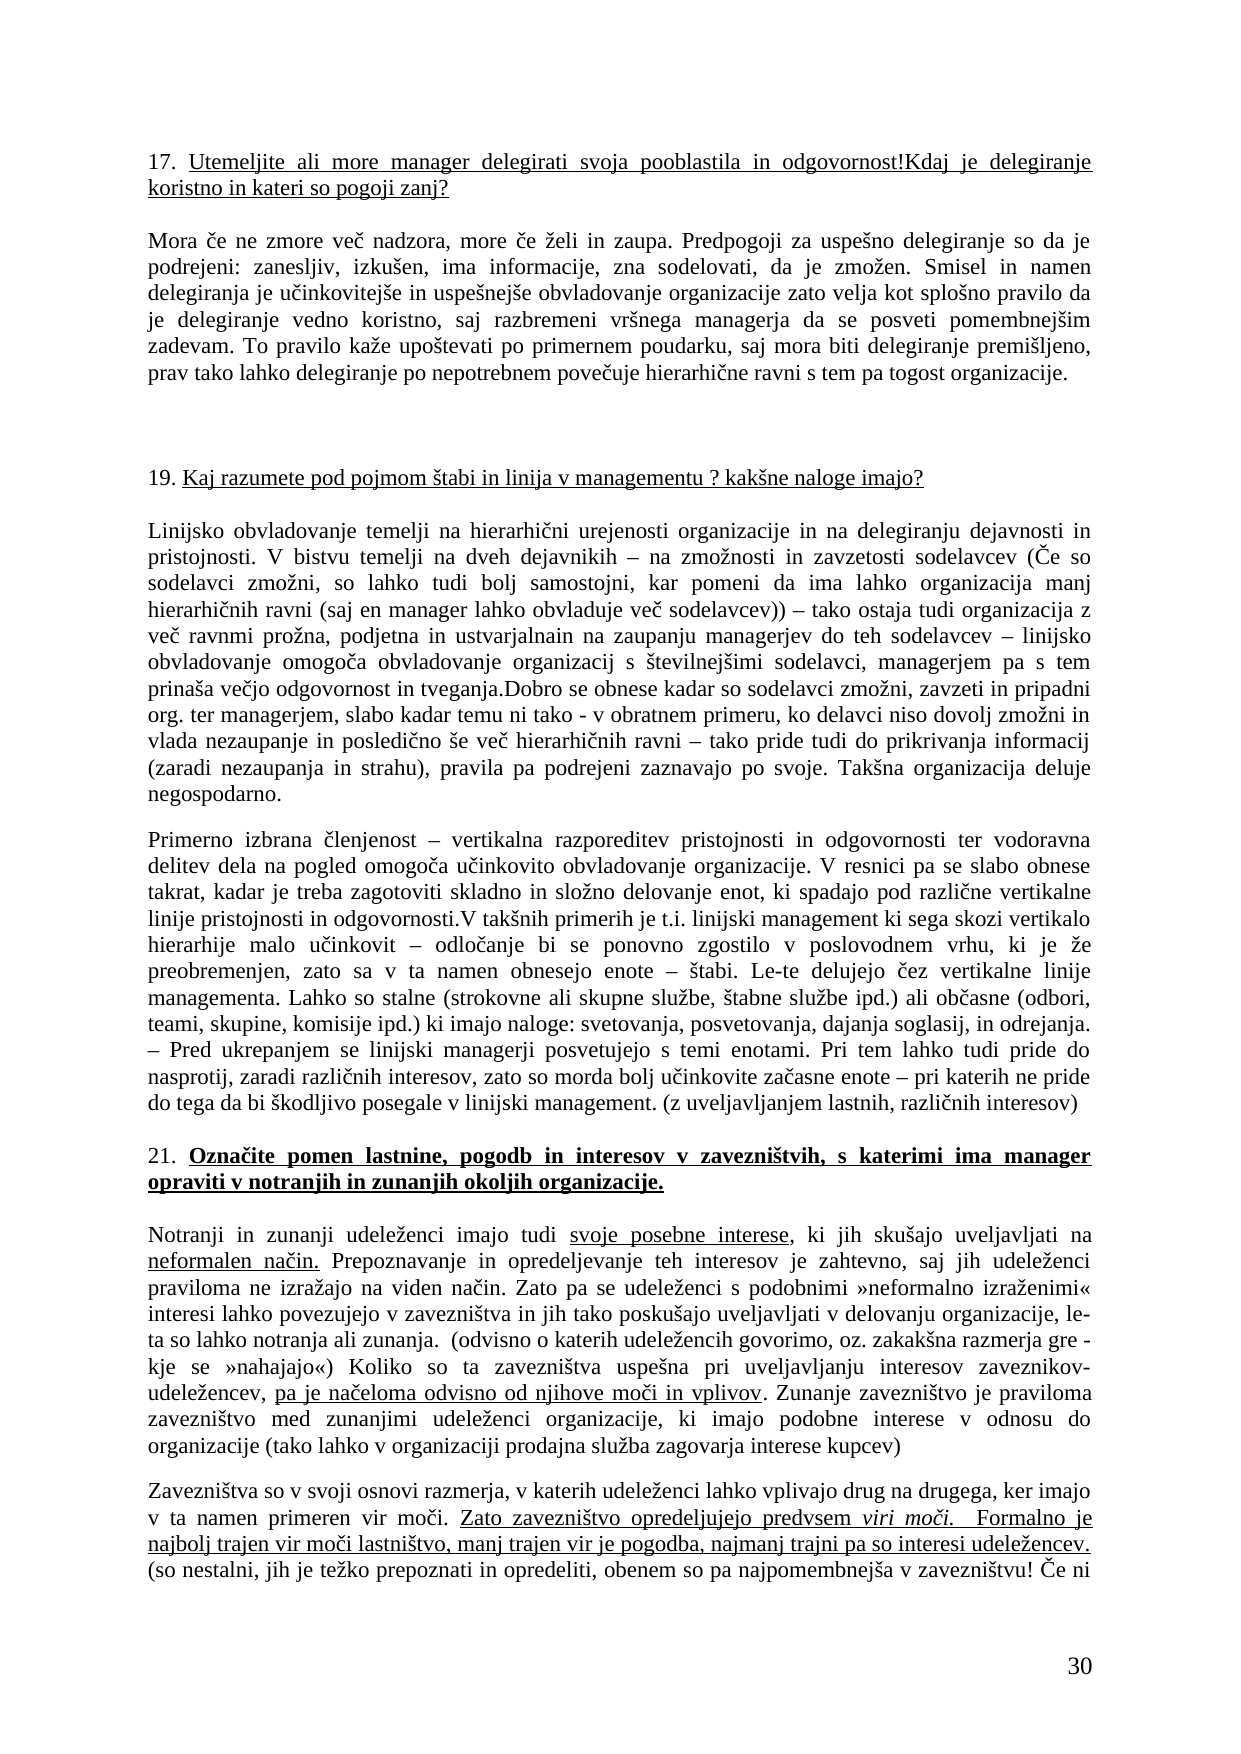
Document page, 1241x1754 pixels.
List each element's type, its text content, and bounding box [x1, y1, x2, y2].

text 17. Utemeljite ali more manager delegirati svoja pooblastila in odgovornost!Kdaj je delegiranje koristno in kateri so pogoji zanj? [148, 148, 1092, 200]
text Notranji in zunanji udeleženci imajo tudi svoje posebne interese, ki jih skušajo uveljavljati na neformalen način. Prepoznavanje in opredeljevanje teh interesov je zahtevno, saj jih udeleženci praviloma ne izražajo na viden način. Zato pa se udeleženci s podobnimi »neformalno izraženimi« interesi lahko povezujejo v zavezništva in jih tako poskušajo uveljavljati v delovanju organizacije, le-ta so lahko notranja ali zunanja. (odvisno o katerih udeležencih govorimo, oz. zakakšna razmerja gre - kje se »nahajajo«) Koliko so ta zavezništva uspešna pri uveljavljanju interesov zaveznikov-udeležencev, pa je načeloma odvisno od njihove moči in vplivov. Zunanje zavezništvo je praviloma zavezništvo med zunanjimi udeleženci organizacije, ki imajo podobne interese v odnosu do organizacije (tako lahko v organizaciji prodajna služba zagovarja interese kupcev) [148, 1221, 1092, 1458]
text Zavezništva so v svoji osnovi razmerja, v katerih udeleženci lahko vplivajo drug na drugega, ker imajo v ta namen primeren vir moči. Zato zavezništvo opredeljujejo predvsem viri moči. Formalno je najbolj trajen vir moči lastništvo, manj trajen vir je pogodba, najmanj trajni pa so interesi udeležencev. (so nestalni, jih je težko prepoznati in opredeliti, obenem so pa najpomembnejša v zavezništvu! Če ni [148, 1477, 1092, 1583]
text Primerno izbrana členjenost – vertikalna razporeditev pristojnosti in odgovornosti ter vodoravna delitev dela na pogled omogoča učinkovito obvladovanje organizacije. V resnici pa se slabo obnese takrat, kadar je treba zagotoviti skladno in složno delovanje enot, ki spadajo pod različne vertikalne linije pristojnosti in odgovornosti.V takšnih primerih je t.i. linijski management ki sega skozi vertikalo hierarhije malo učinkovit – odločanje bi se ponovno zgostilo v poslovodnem vrhu, ki je že preobremenjen, zato sa v ta namen obnesejo enote – štabi. Le-te delujejo čez vertikalne linije managementa. Lahko so stalne (strokovne ali skupne službe, štabne službe ipd.) ali občasne (odbori, teami, skupine, komisije ipd.) ki imajo naloge: svetovanja, posvetovanja, dajanja soglasij, in odrejanja. – Pred ukrepanjem se linijski managerji posvetujejo s temi enotami. Pri tem lahko tudi pride do nasprotij, zaradi različnih interesov, zato so morda bolj učinkovite začasne enote – pri katerih ne pride do tega da bi škodljivo posegale v linijski management. (z uveljavljanjem lastnih, različnih interesov) [148, 826, 1092, 1116]
text 21. Označite pomen lastnine, pogodb in interesov v zavezništvih, s katerimi ima manager opraviti v notranjih in zunanjih okoljih organizacije. [148, 1142, 1092, 1195]
text 19. Kaj razumete pod pojmom štabi in linija v managementu ? kakšne naloge imajo? [148, 464, 1092, 490]
text Mora če ne zmore več nadzora, more če želi in zaupa. Predpogoji za uspešno delegiranje so da je podrejeni: zanesljiv, izkušen, ima informacije, zna sodelovati, da je zmožen. Smisel in namen delegiranja je učinkovitejše in uspešnejše obvladovanje organizacije zato velja kot splošno pravilo da je delegiranje vedno koristno, saj razbremeni vršnega managerja da se posveti pomembnejšim zadevam. To pravilo kaže upoštevati po primernem poudarku, saj mora biti delegiranje premišljeno, prav tako lahko delegiranje po nepotrebnem povečuje hierarhične ravni s tem pa togost organizacije. [148, 227, 1092, 385]
text Linijsko obvladovanje temelji na hierarhični urejenosti organizacije in na delegiranju dejavnosti in pristojnosti. V bistvu temelji na dveh dejavnikih – na zmožnosti in zavzetosti sodelavcev (Če so sodelavci zmožni, so lahko tudi bolj samostojni, kar pomeni da ima lahko organizacija manj hierarhičnih ravni (saj en manager lahko obvladuje več sodelavcev)) – tako ostaja tudi organizacija z več ravnmi prožna, podjetna in ustvarjalnain na zaupanju managerjev do teh sodelavcev – linijsko obvladovanje omogoča obvladovanje organizacij s številnejšimi sodelavci, managerjem pa s tem prinaša večjo odgovornost in tveganja.Dobro se obnese kadar so sodelavci zmožni, zavzeti in pripadni org. ter managerjem, slabo kadar temu ni tako - v obratnem primeru, ko delavci niso dovolj zmožni in vlada nezaupanje in posledično še več hierarhičnih ravni – tako pride tudi do prikrivanja informacij (zaradi nezaupanja in strahu), pravila pa podrejeni zaznavajo po svoje. Takšna organizacija deluje negospodarno. [148, 517, 1092, 807]
